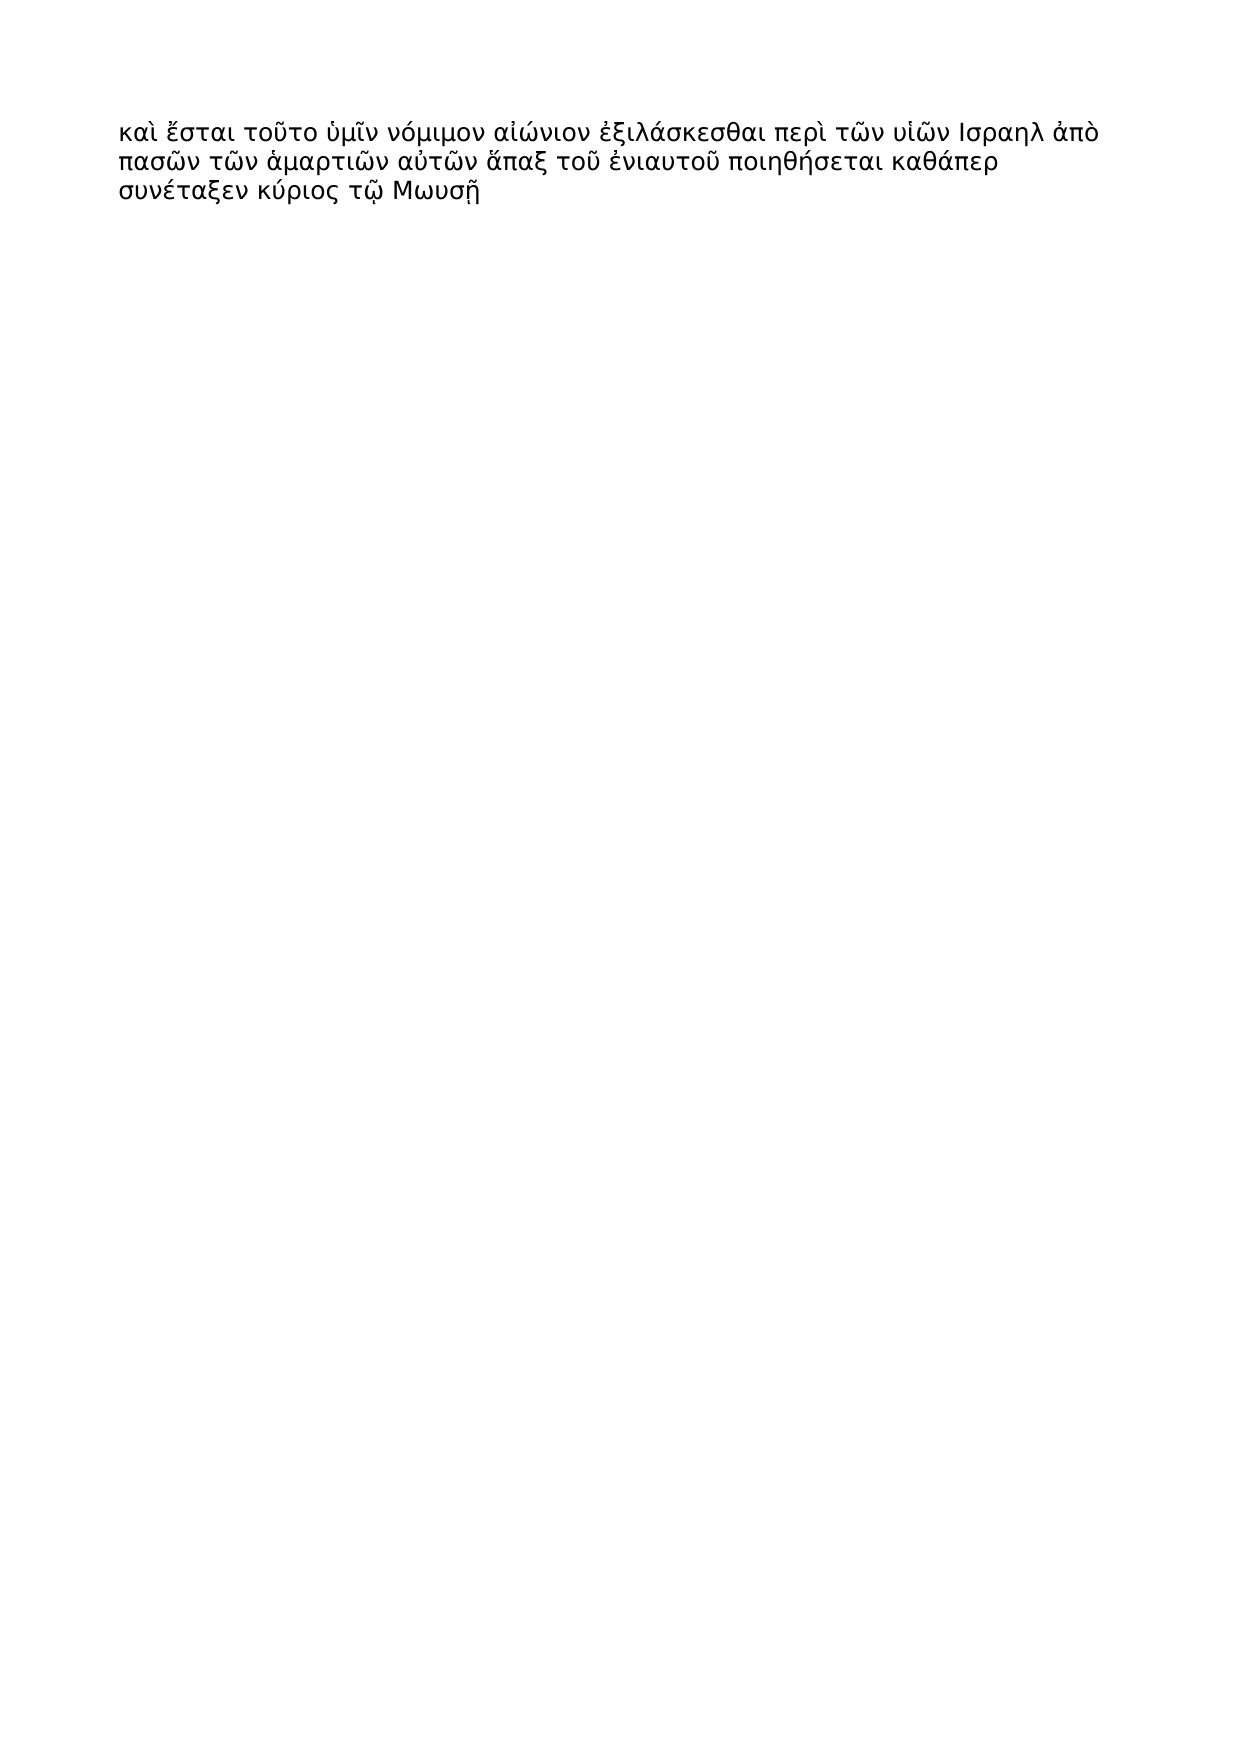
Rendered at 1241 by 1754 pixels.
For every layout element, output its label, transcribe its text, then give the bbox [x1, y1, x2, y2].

text καὶ ἔσται τοῦτο ὑμῖν νόμιμον αἰώνιον ἐξιλάσκεσθαι περὶ τῶν υἱῶν Ισραηλ ἀπὸ πασῶν τῶν ἁμαρτιῶν αὐτῶν ἅπαξ τοῦ ἐνιαυτοῦ ποιηθήσεται καθάπερ συνέταξεν κύριος τῷ Μωυσῇ [118, 118, 1122, 206]
